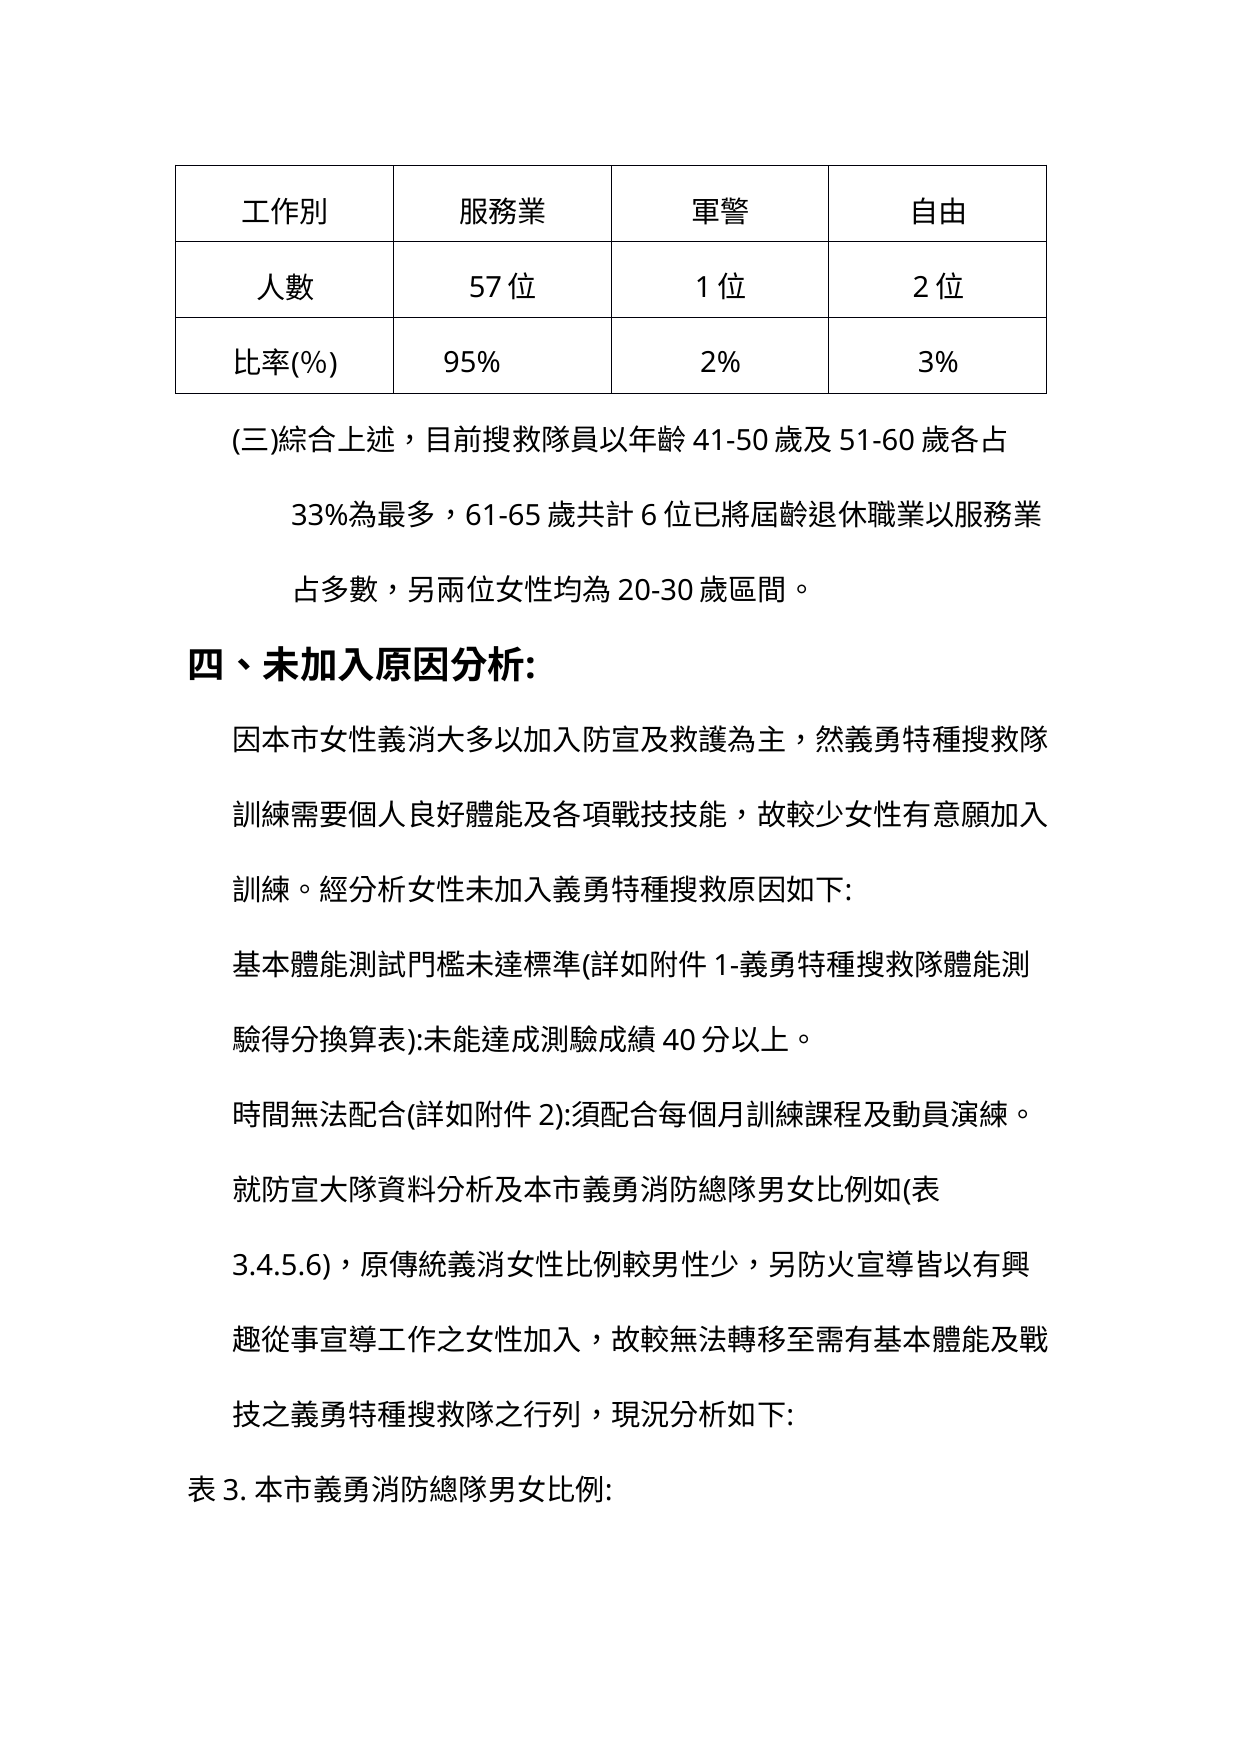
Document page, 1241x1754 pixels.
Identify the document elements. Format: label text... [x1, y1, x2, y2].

text 因本市女性義消大多以加入防宣及救護為主，然義勇特種搜救隊訓練需要個人良好體能及各項戰技技能，故較少女性有意願加入訓練。經分析女性未加入義勇特種搜救原因如下: [232, 694, 1053, 919]
table_header 自由 [829, 166, 1046, 241]
table_header 工作別 [176, 166, 393, 241]
table_cell 95% [394, 318, 611, 393]
text 表3. 本市義勇消防總隊男女比例: [187, 1444, 1053, 1519]
table_cell 3% [829, 318, 1046, 393]
table_header 服務業 [394, 166, 611, 241]
table_cell 1位 [612, 242, 828, 317]
text 時間無法配合(詳如附件2):須配合每個月訓練課程及動員演練。 [232, 1069, 1053, 1144]
table_cell 2位 [829, 242, 1046, 317]
text (三)綜合上述，目前搜救隊員以年齡41-50歲及51-60歲各占33%為最多，61-65歲共計6位已將屆齡退休職業以服務業占多數，另兩位女性均為20-30歲區間。 [232, 394, 1053, 619]
table_cell 人數 [176, 242, 393, 317]
text 就防宣大隊資料分析及本市義勇消防總隊男女比例如(表3.4.5.6)，原傳統義消女性比例較男性少，另防火宣導皆以有興趣從事宣導工作之女性加入，故較無法轉移至需有基本體能及戰技之義勇特種搜救隊之行列，現況分析如下: [232, 1144, 1053, 1444]
table_cell 57位 [394, 242, 611, 317]
text 基本體能測試門檻未達標準(詳如附件1-義勇特種搜救隊體能測驗得分換算表):未能達成測驗成績40分以上。 [232, 919, 1053, 1069]
text 四、未加入原因分析: [187, 619, 1053, 694]
table_cell 2% [612, 318, 828, 393]
table_cell 比率(％) [176, 318, 393, 393]
table_header 軍警 [612, 166, 828, 241]
